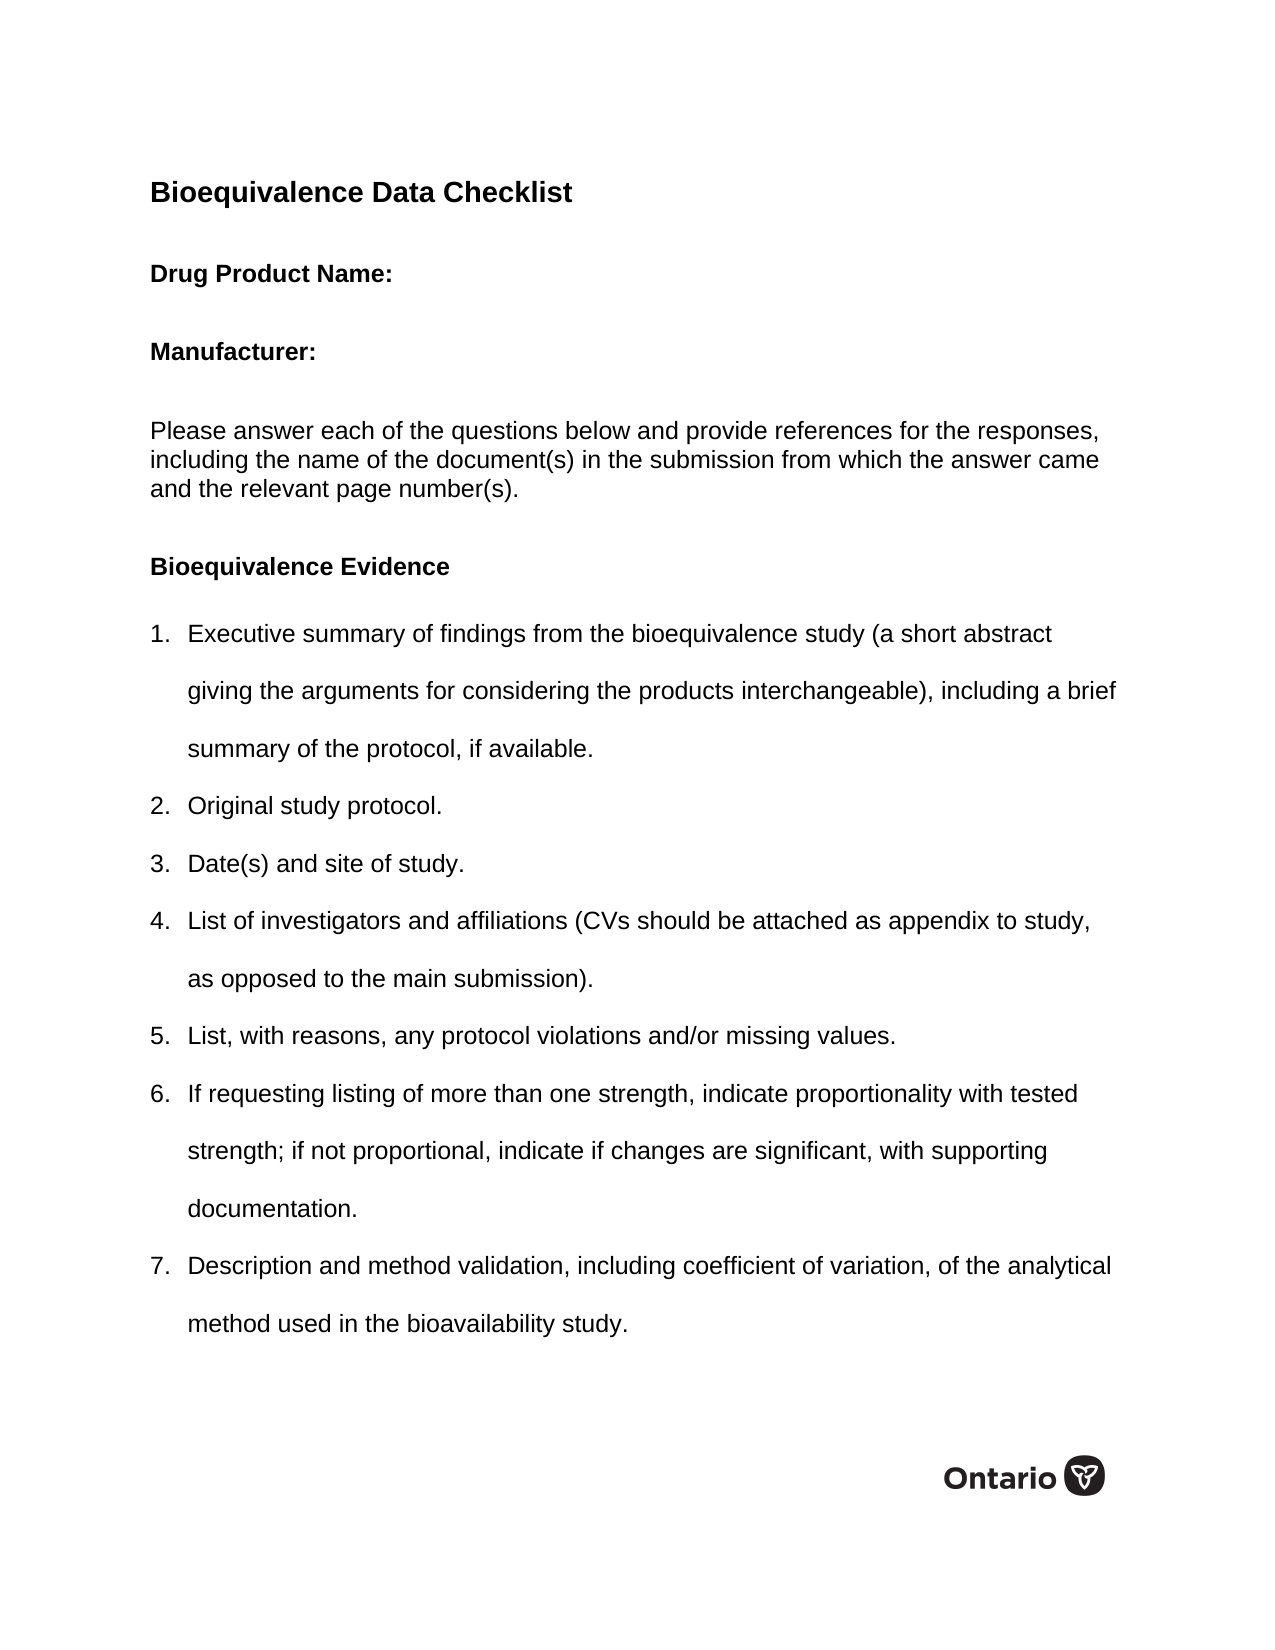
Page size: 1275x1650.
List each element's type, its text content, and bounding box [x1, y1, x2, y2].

text Please answer each of the questions below and provide references for the responses, including the name of the document(s) in the submission from which the answer came and the relevant page number(s). [150, 416, 1125, 502]
list List of investigators and affiliations (CVs should be attached as appendix to study, as opposed to the main submission). [150, 906, 1125, 992]
subtitle Bioequivalence Evidence [150, 552, 1125, 581]
list Description and method validation, including coefficient of variation, of the analytical method used in the bioavailability study. [150, 1251, 1125, 1337]
list Date(s) and site of study. [150, 848, 1125, 877]
list Executive summary of findings from the bioequivalence study (a short abstract giving the arguments for considering the products interchangeable), including a brief summary of the protocol, if available. [150, 618, 1125, 762]
list If requesting listing of more than one strength, indicate proportionality with tested strength; if not proportional, indicate if changes are significant, with supporting documentation. [150, 1078, 1125, 1222]
subtitle Manufacturer: [150, 337, 1125, 366]
list Original study protocol. [150, 791, 1125, 820]
list List, with reasons, any protocol violations and/or missing values. [150, 1021, 1125, 1050]
subtitle Bioequivalence Data Checklist [150, 175, 1125, 208]
subtitle Drug Product Name: [150, 258, 1125, 287]
